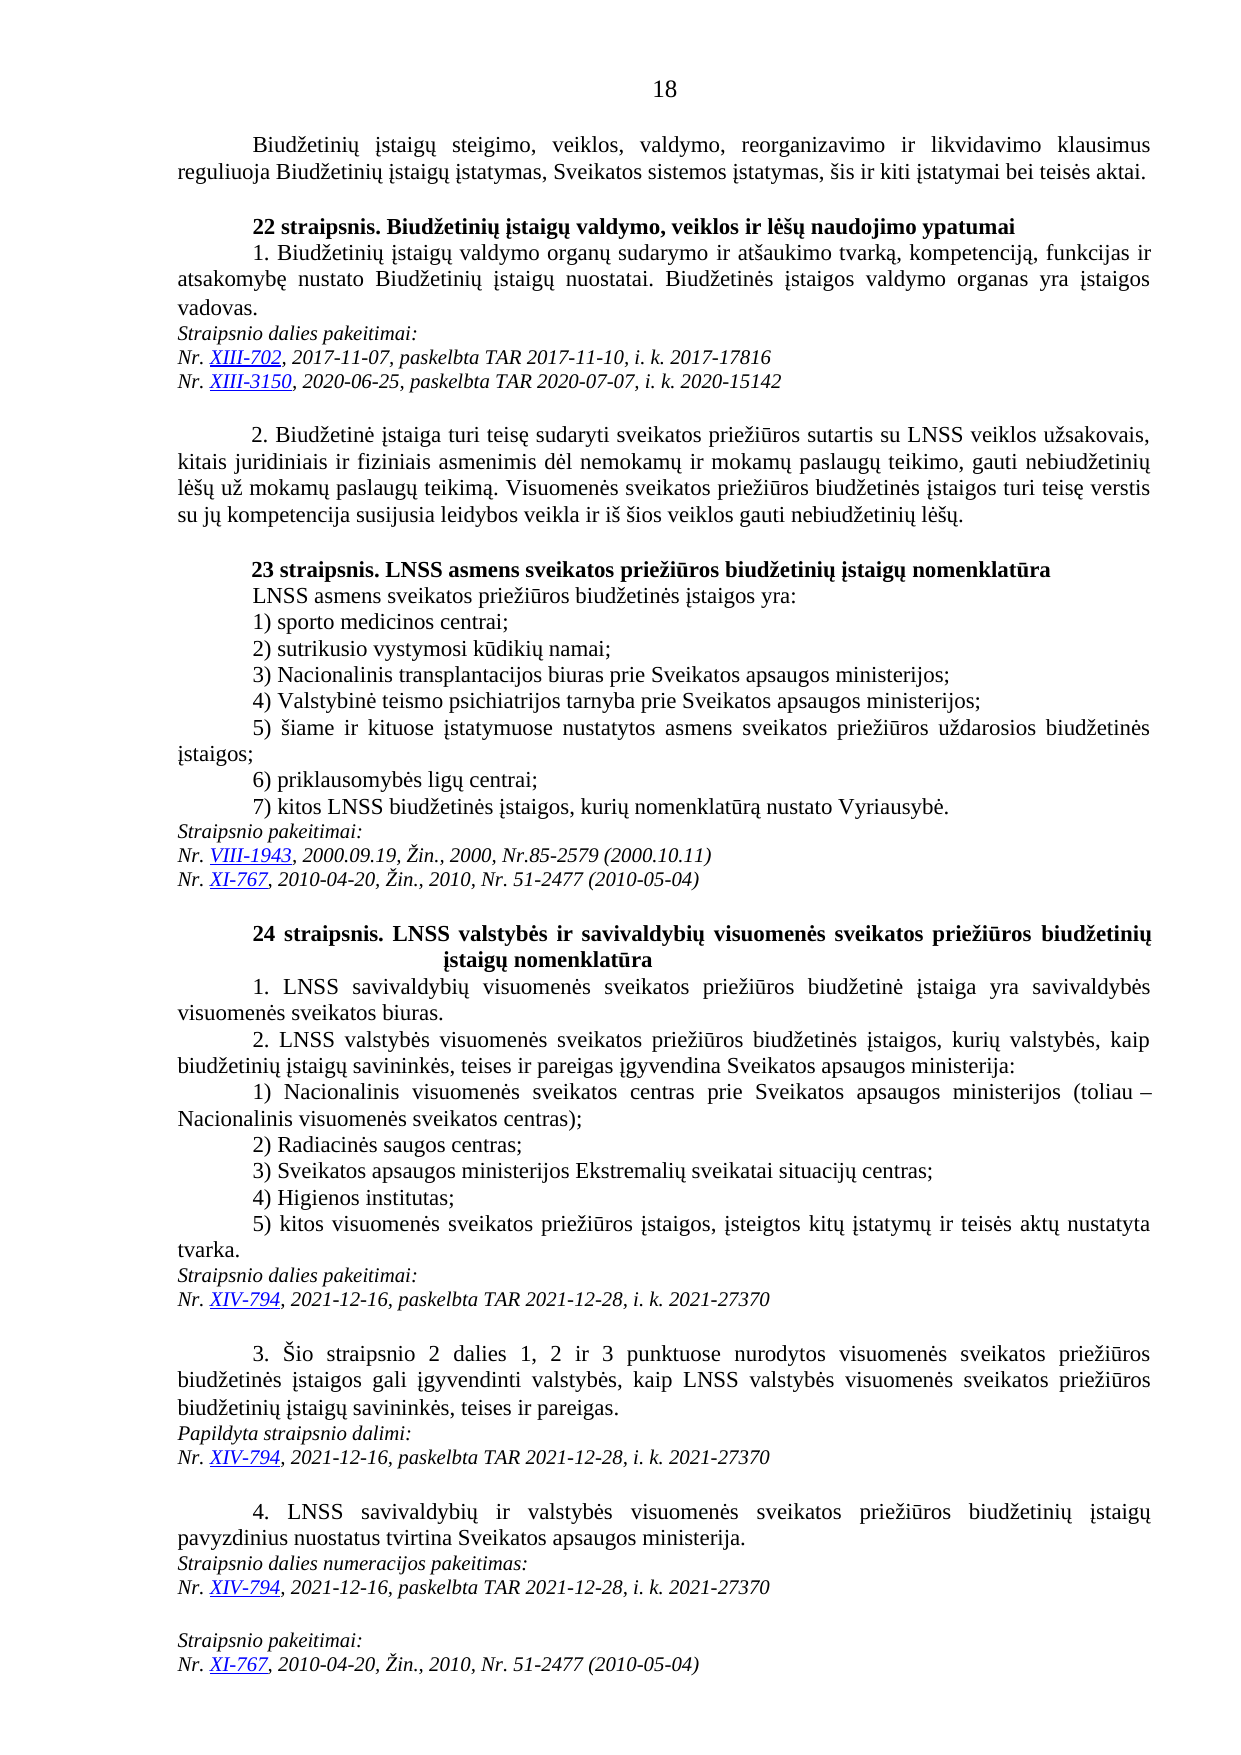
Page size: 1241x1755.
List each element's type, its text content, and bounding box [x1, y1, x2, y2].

text 1) sporto medicinos centrai; [177, 608, 1152, 635]
text 4) Valstybinė teismo psichiatrijos tarnyba prie Sveikatos apsaugos ministerijos; [177, 687, 1152, 714]
text 2) Radiacinės saugos centras; [177, 1131, 1152, 1157]
text Papildyta straipsnio dalimi: [177, 1421, 1152, 1445]
text 5) šiame ir kituose įstatymuose nustatytos asmens sveikatos priežiūros uždarosios biudžetinės įstaigos; [177, 714, 1152, 767]
text Biudžetinių įstaigų steigimo, veiklos, valdymo, reorganizavimo ir likvidavimo klausimus reguliuoja Biudžetinių įstaigų įstatymas, Sveikatos sistemos įstatymas, šis ir kiti įstatymai bei teisės aktai. [177, 131, 1152, 184]
text 6) priklausomybės ligų centrai; [177, 767, 1152, 793]
text 3) Nacionalinis transplantacijos biuras prie Sveikatos apsaugos ministerijos; [177, 661, 1152, 687]
text 3. Šio straipsnio 2 dalies 1, 2 ir 3 punktuose nurodytos visuomenės sveikatos priežiūros biudžetinės įstaigos gali įgyvendinti valstybės, kaip LNSS valstybės visuomenės sveikatos priežiūros biudžetinių įstaigų savininkės, teises ir pareigas. [177, 1340, 1152, 1421]
text 2) sutrikusio vystymosi kūdikių namai; [177, 635, 1152, 661]
text 22 straipsnis. Biudžetinių įstaigų valdymo, veiklos ir lėšų naudojimo ypatumai [177, 213, 1152, 239]
text Nr. VIII-1943, 2000.09.19, Žin., 2000, Nr.85-2579 (2000.10.11) [177, 843, 1152, 867]
text 7) kitos LNSS biudžetinės įstaigos, kurių nomenklatūrą nustato Vyriausybė. [177, 793, 1152, 819]
text 1. LNSS savivaldybių visuomenės sveikatos priežiūros biudžetinė įstaiga yra savivaldybės visuomenės sveikatos biuras. [177, 973, 1152, 1026]
text 23 straipsnis. LNSS asmens sveikatos priežiūros biudžetinių įstaigų nomenklatūra [251, 556, 1152, 582]
text Nr. XI-767, 2010-04-20, Žin., 2010, Nr. 51-2477 (2010-05-04) [177, 1652, 1152, 1676]
text LNSS asmens sveikatos priežiūros biudžetinės įstaigos yra: [177, 582, 1152, 608]
text Nr. XIII-3150, 2020-06-25, paskelbta TAR 2020-07-07, i. k. 2020-15142 [177, 369, 1152, 393]
text 4) Higienos institutas; [177, 1184, 1152, 1210]
text 1) Nacionalinis visuomenės sveikatos centras prie Sveikatos apsaugos ministerijos (toliau – Nacionalinis visuomenės sveikatos centras); [177, 1078, 1152, 1131]
text 3) Sveikatos apsaugos ministerijos Ekstremalių sveikatai situacijų centras; [177, 1157, 1152, 1184]
text Nr. XI-767, 2010-04-20, Žin., 2010, Nr. 51-2477 (2010-05-04) [177, 867, 1152, 891]
text Nr. XIV-794, 2021-12-16, paskelbta TAR 2021-12-28, i. k. 2021-27370 [177, 1445, 1152, 1469]
text Nr. XIII-702, 2017-11-07, paskelbta TAR 2017-11-10, i. k. 2017-17816 [177, 345, 1152, 369]
text 2. Biudžetinė įstaiga turi teisę sudaryti sveikatos priežiūros sutartis su LNSS veiklos užsakovais, kitais juridiniais ir fiziniais asmenimis dėl nemokamų ir mokamų paslaugų teikimo, gauti nebiudžetinių lėšų už mokamų paslaugų teikimą. Visuomenės sveikatos priežiūros biudžetinės įstaigos turi teisę verstis su jų kompetencija susijusia leidybos veikla ir iš šios veiklos gauti nebiudžetinių lėšų. [177, 422, 1152, 527]
text 5) kitos visuomenės sveikatos priežiūros įstaigos, įsteigtos kitų įstatymų ir teisės aktų nustatyta tvarka. [177, 1210, 1152, 1263]
text Nr. XIV-794, 2021-12-16, paskelbta TAR 2021-12-28, i. k. 2021-27370 [177, 1575, 1152, 1599]
text Nr. XIV-794, 2021-12-16, paskelbta TAR 2021-12-28, i. k. 2021-27370 [177, 1287, 1152, 1311]
text Straipsnio dalies pakeitimai: [177, 321, 1152, 345]
text Straipsnio dalies numeracijos pakeitimas: [177, 1551, 1152, 1575]
text 2. LNSS valstybės visuomenės sveikatos priežiūros biudžetinės įstaigos, kurių valstybės, kaip biudžetinių įstaigų savininkės, teises ir pareigas įgyvendina Sveikatos apsaugos ministerija: [177, 1026, 1152, 1078]
text Straipsnio pakeitimai: [177, 1628, 1152, 1652]
text Straipsnio pakeitimai: [177, 819, 1152, 843]
text Straipsnio dalies pakeitimai: [177, 1263, 1152, 1287]
text 4. LNSS savivaldybių ir valstybės visuomenės sveikatos priežiūros biudžetinių įstaigų pavyzdinius nuostatus tvirtina Sveikatos apsaugos ministerija. [177, 1498, 1152, 1551]
text 1. Biudžetinių įstaigų valdymo organų sudarymo ir atšaukimo tvarką, kompetenciją, funkcijas ir atsakomybę nustato Biudžetinių įstaigų nuostatai. Biudžetinės įstaigos valdymo organas yra įstaigos vadovas. [177, 239, 1152, 321]
text 24 straipsnis. LNSS valstybės ir savivaldybių visuomenės sveikatos priežiūros biudžetinių įstaigų nomenklatūra [252, 920, 1152, 973]
